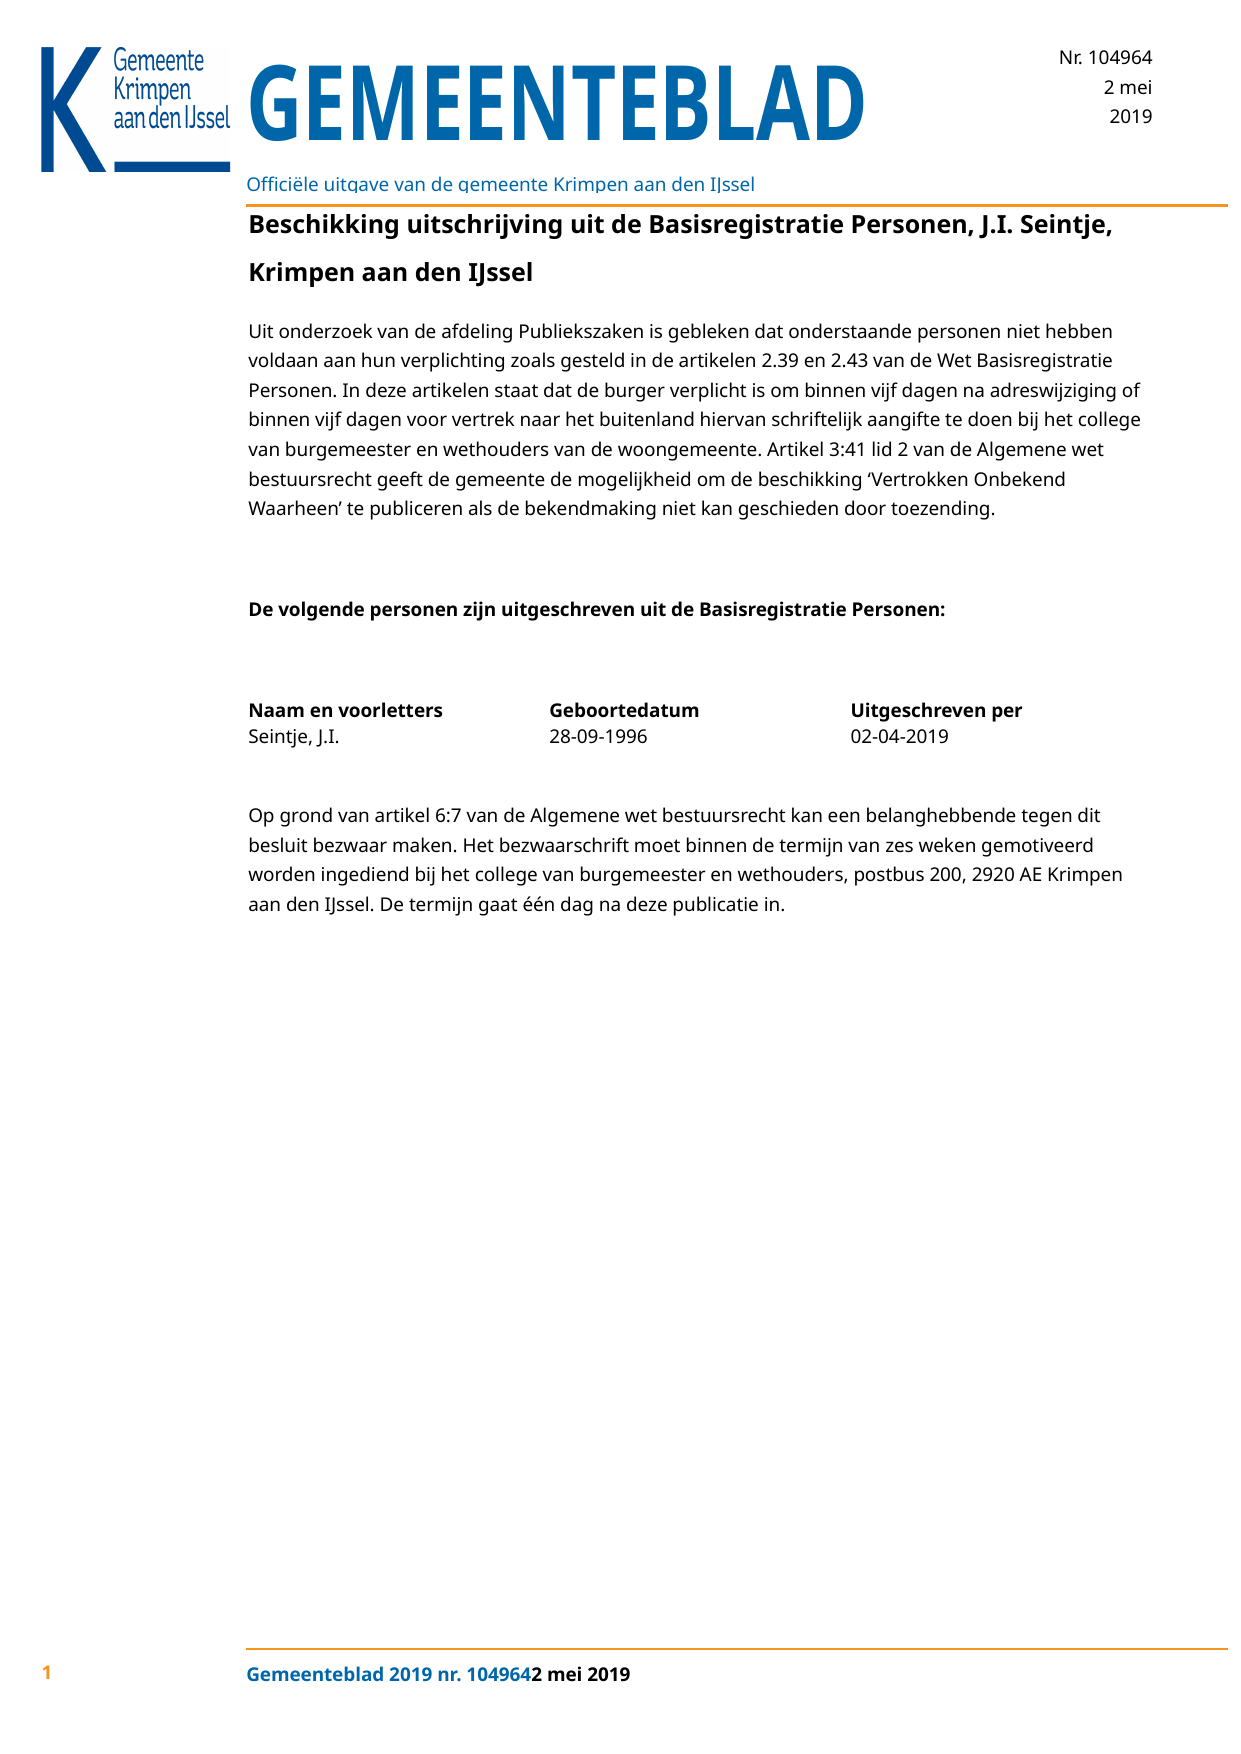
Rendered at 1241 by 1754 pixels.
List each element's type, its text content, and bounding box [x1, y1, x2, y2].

text Op grond van artikel 6:7 van de Algemene wet bestuursrecht kan een belanghebbende tegen dit besluit bezwaar maken. Het bezwaarschrift moet binnen de termijn van zes weken gemotiveerd worden ingediend bij het college van burgemeester en wethouders, postbus 200, 2920 AE Krimpen aan den IJssel. De termijn gaat één dag na deze publicatie in. [248, 802, 1152, 917]
table_header Naam en voorletters [248, 697, 549, 723]
picture [41, 47, 231, 172]
table_cell Seintje, J.I. [248, 723, 549, 749]
text De volgende personen zijn uitgeschreven uit de Basisregistratie Personen: [248, 596, 1152, 622]
table_cell 28-09-1996 [549, 723, 850, 749]
text Beschikking uitschrijving uit de Basisregistratie Personen, J.I. Seintje, Krimpen aan den IJssel [248, 207, 1152, 288]
table_cell 02-04-2019 [850, 723, 1152, 749]
table_header Geboortedatum [549, 697, 850, 723]
text Uit onderzoek van de afdeling Publiekszaken is gebleken dat onderstaande personen niet hebben voldaan aan hun verplichting zoals gesteld in de artikelen 2.39 en 2.43 van de Wet Basisregistratie Personen. In deze artikelen staat dat de burger verplicht is om binnen vijf dagen na adreswijziging of binnen vijf dagen voor vertrek naar het buitenland hiervan schriftelijk aangifte te doen bij het college van burgemeester en wethouders van de woongemeente. Artikel 3:41 lid 2 van de Algemene wet bestuursrecht geeft de gemeente de mogelijkheid om de beschikking ‘Vertrokken Onbekend Waarheen’ te publiceren als de bekendmaking niet kan geschieden door toezending. [248, 318, 1152, 521]
table_header Uitgeschreven per [850, 697, 1152, 723]
